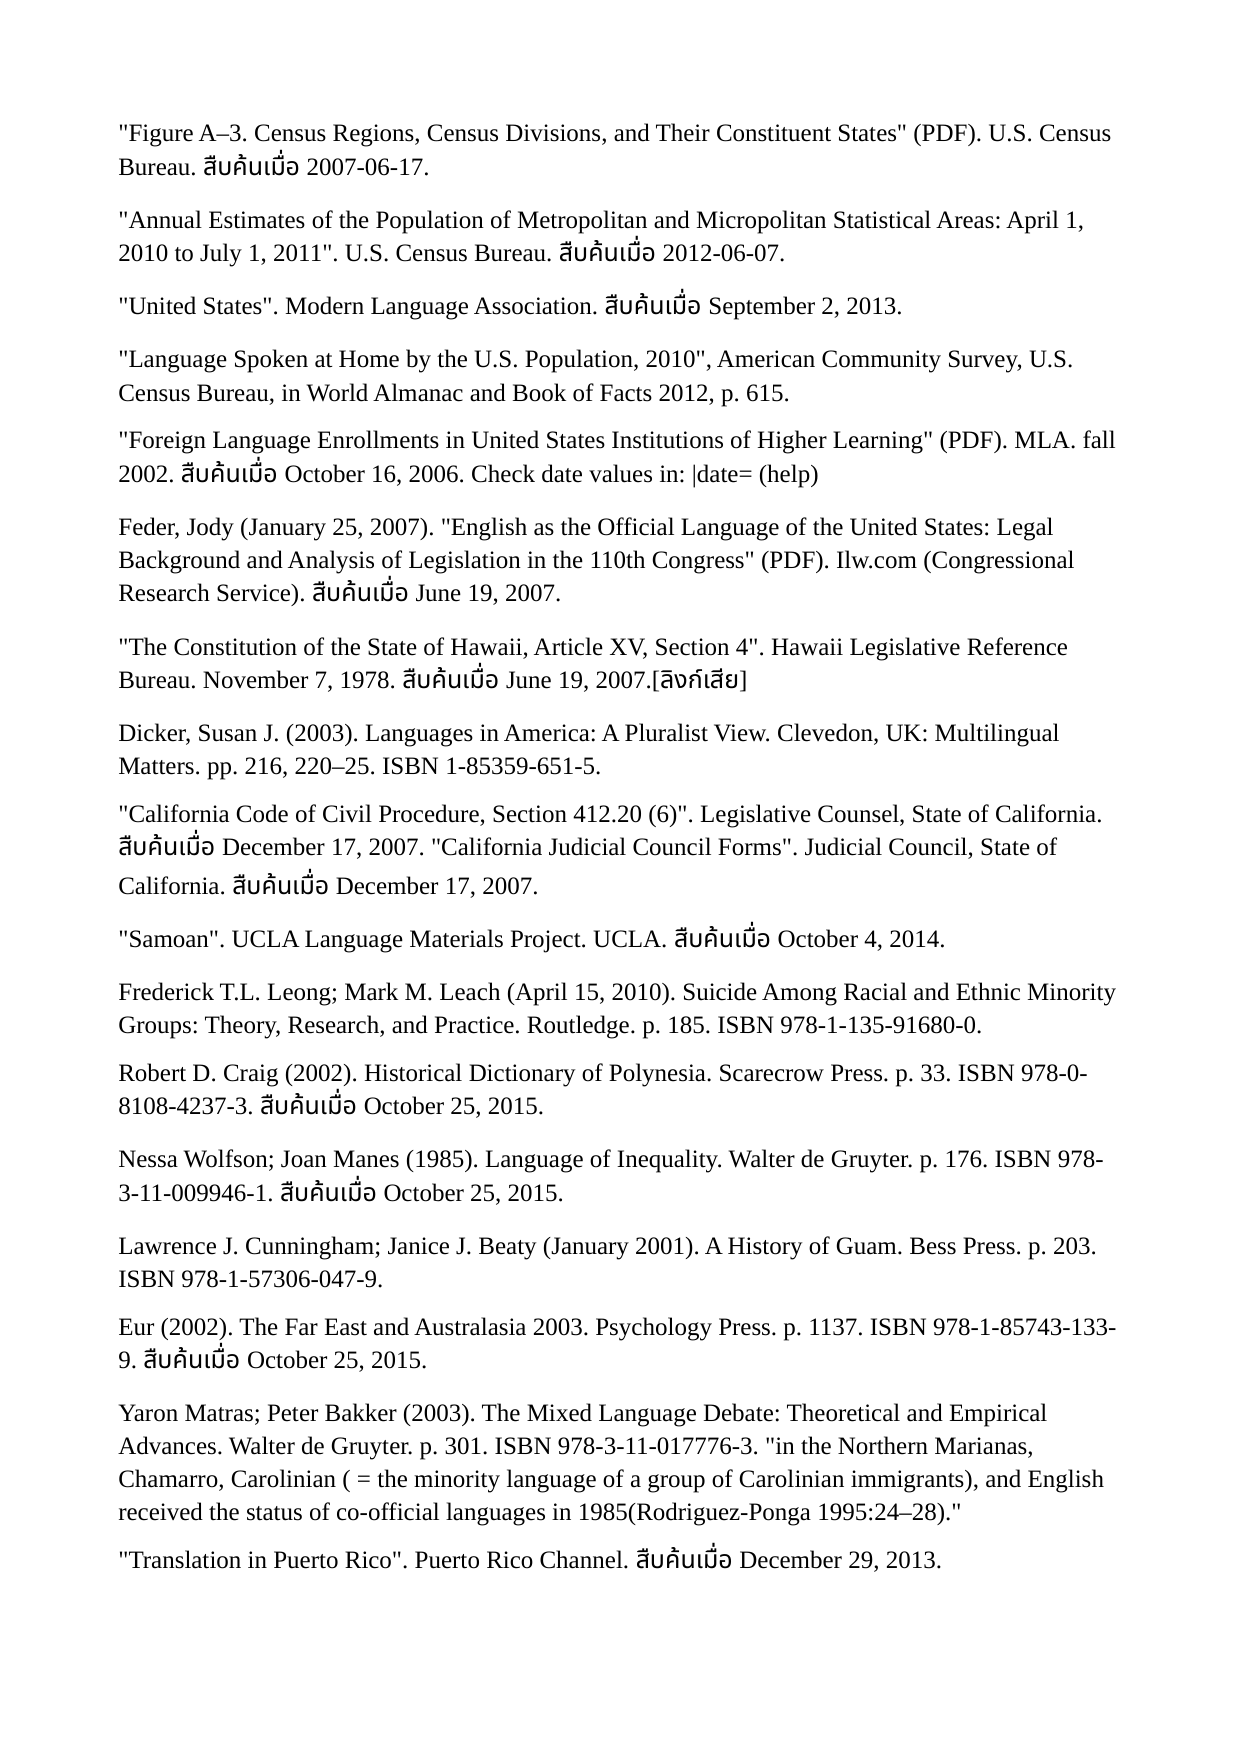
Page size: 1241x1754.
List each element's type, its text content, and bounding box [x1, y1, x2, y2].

text "The Constitution of the State of Hawaii, Article XV, Section 4". Hawaii Legislative Reference Bureau. November 7, 1978. สืบค้นเมื่อ June 19, 2007.[ลิงก์เสีย] [118, 632, 1122, 699]
text Robert D. Craig (2002). Historical Dictionary of Polynesia. Scarecrow Press. p. 33. ISBN 978-0-8108-4237-3. สืบค้นเมื่อ October 25, 2015. [118, 1058, 1122, 1125]
text Yaron Matras; Peter Bakker (2003). The Mixed Language Debate: Theoretical and Empirical Advances. Walter de Gruyter. p. 301. ISBN 978-3-11-017776-3. "in the Northern Marianas, Chamarro, Carolinian ( = the minority language of a group of Carolinian immigrants), and English received the status of co-official languages in 1985(Rodriguez-Ponga 1995:24–28)." [118, 1398, 1122, 1526]
text "Samoan". UCLA Language Materials Project. UCLA. สืบค้นเมื่อ October 4, 2014. [118, 924, 1122, 957]
text Feder, Jody (January 25, 2007). "English as the Official Language of the United States: Legal Background and Analysis of Legislation in the 110th Congress" (PDF). Ilw.com (Congressional Research Service). สืบค้นเมื่อ June 19, 2007. [118, 512, 1122, 612]
text "Annual Estimates of the Population of Metropolitan and Micropolitan Statistical Areas: April 1, 2010 to July 1, 2011". U.S. Census Bureau. สืบค้นเมื่อ 2012-06-07. [118, 205, 1122, 272]
text Eur (2002). The Far East and Australasia 2003. Psychology Press. p. 1137. ISBN 978-1-85743-133-9. สืบค้นเมื่อ October 25, 2015. [118, 1312, 1122, 1379]
text "California Code of Civil Procedure, Section 412.20 (6)". Legislative Counsel, State of California. สืบค้นเมื่อ December 17, 2007. "California Judicial Council Forms". Judicial Council, State of California. สืบค้นเมื่อ December 17, 2007. [118, 799, 1122, 904]
text Dicker, Susan J. (2003). Languages in America: A Pluralist View. Clevedon, UK: Multilingual Matters. pp. 216, 220–25. ISBN 1-85359-651-5. [118, 718, 1122, 780]
text "United States". Modern Language Association. สืบค้นเมื่อ September 2, 2013. [118, 291, 1122, 325]
text Frederick T.L. Leong; Mark M. Leach (April 15, 2010). Suicide Among Racial and Ethnic Minority Groups: Theory, Research, and Practice. Routledge. p. 185. ISBN 978-1-135-91680-0. [118, 977, 1122, 1039]
text Nessa Wolfson; Joan Manes (1985). Language of Inequality. Walter de Gruyter. p. 176. ISBN 978-3-11-009946-1. สืบค้นเมื่อ October 25, 2015. [118, 1144, 1122, 1211]
text "Translation in Puerto Rico". Puerto Rico Channel. สืบค้นเมื่อ December 29, 2013. [118, 1545, 1122, 1578]
text Lawrence J. Cunningham; Janice J. Beaty (January 2001). A History of Guam. Bess Press. p. 203. ISBN 978-1-57306-047-9. [118, 1231, 1122, 1293]
text "Language Spoken at Home by the U.S. Population, 2010", American Community Survey, U.S. Census Bureau, in World Almanac and Book of Facts 2012, p. 615. [118, 344, 1122, 406]
text "Foreign Language Enrollments in United States Institutions of Higher Learning" (PDF). MLA. fall 2002. สืบค้นเมื่อ October 16, 2006. Check date values in: |date= (help) [118, 425, 1122, 492]
text "Figure A–3. Census Regions, Census Divisions, and Their Constituent States" (PDF). U.S. Census Bureau. สืบค้นเมื่อ 2007-06-17. [118, 118, 1122, 185]
